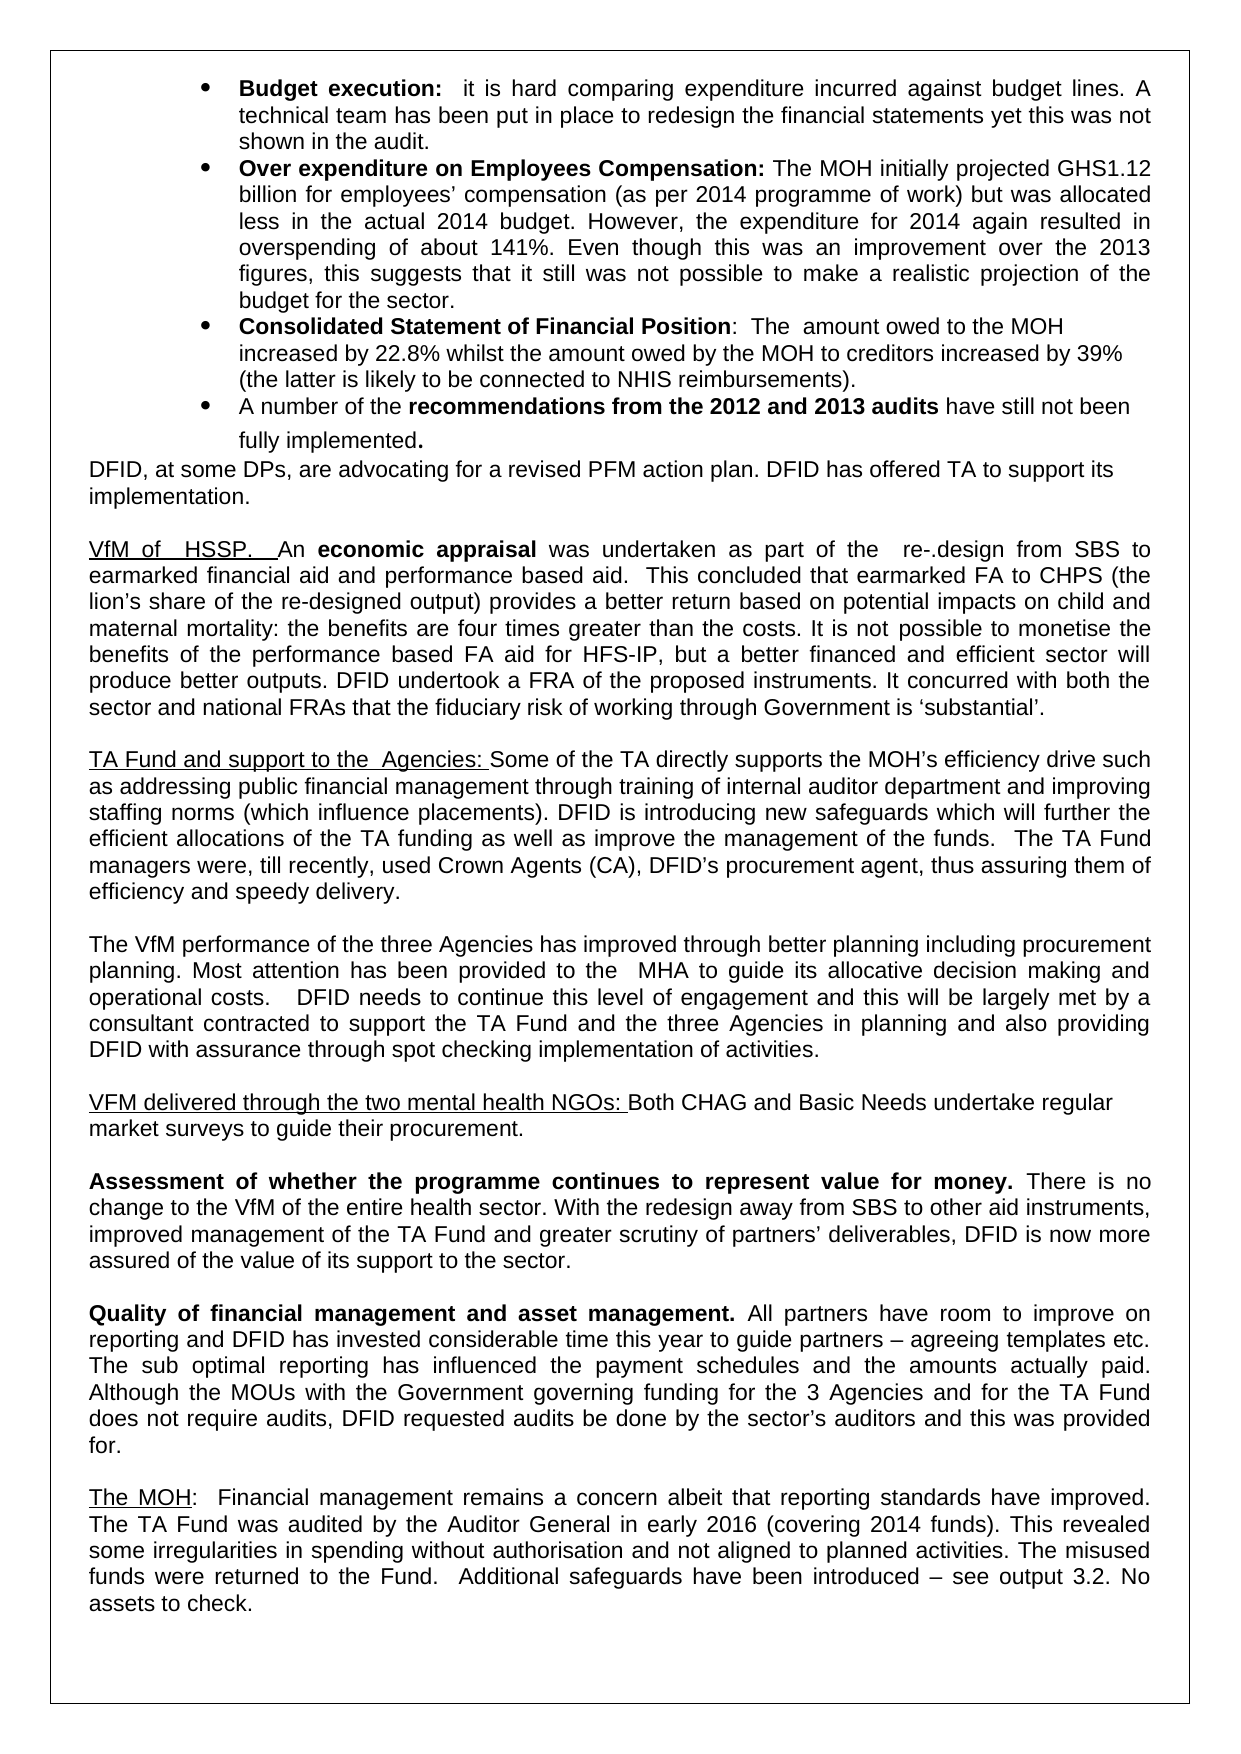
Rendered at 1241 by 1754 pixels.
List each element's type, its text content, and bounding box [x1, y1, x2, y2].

text Assessment of whether the programme continues to represent value for money. There is no change to the VfM of the entire health sector. With the redesign away from SBS to other aid instruments, improved management of the TA Fund and greater scrutiny of partners’ deliverables, DFID is now more assured of the value of its support to the sector. [89, 1168, 1152, 1273]
text Quality of financial management and asset management. All partners have room to improve on reporting and DFID has invested considerable time this year to guide partners – agreeing templates etc. The sub optimal reporting has influenced the payment schedules and the amounts actually paid. Although the MOUs with the Government governing funding for the 3 Agencies and for the TA Fund does not require audits, DFID requested audits be done by the sector’s auditors and this was provided for. [89, 1300, 1152, 1458]
text VFM delivered through the two mental health NGOs: Both CHAG and Basic Needs undertake regular market surveys to guide their procurement. [89, 1089, 1152, 1142]
text DFID, at some DPs, are advocating for a revised PFM action plan. DFID has offered TA to support its implementation. [89, 456, 1152, 509]
list Over expenditure on Employees Compensation: The MOH initially projected GHS1.12 billion for employees’ compensation (as per 2014 programme of work) but was allocated less in the actual 2014 budget. However, the expenditure for 2014 again resulted in overspending of about 141%. Even though this was an improvement over the 2013 figures, this suggests that it still was not possible to make a realistic projection of the budget for the sector. [201, 154, 1152, 313]
list A number of the recommendations from the 2012 and 2013 audits have still not been fully implemented. [201, 393, 1152, 456]
text TA Fund and support to the Agencies: Some of the TA directly supports the MOH’s efficiency drive such as addressing public financial management through training of internal auditor department and improving staffing norms (which influence placements). DFID is introducing new safeguards which will further the efficient allocations of the TA funding as well as improve the management of the funds. The TA Fund managers were, till recently, used Crown Agents (CA), DFID’s procurement agent, thus assuring them of efficiency and speedy delivery. [89, 720, 1152, 904]
list Budget execution: it is hard comparing expenditure incurred against budget lines. A technical team has been put in place to redesign the financial statements yet this was not shown in the audit. [201, 75, 1152, 154]
text The VfM performance of the three Agencies has improved through better planning including procurement planning. Most attention has been provided to the MHA to guide its allocative decision making and operational costs. DFID needs to continue this level of engagement and this will be largely met by a consultant contracted to support the TA Fund and the three Agencies in planning and also providing DFID with assurance through spot checking implementation of activities. [89, 931, 1152, 1063]
list Consolidated Statement of Financial Position: The amount owed to the MOH increased by 22.8% whilst the amount owed by the MOH to creditors increased by 39% (the latter is likely to be connected to NHIS reimbursements). [201, 313, 1152, 393]
text VfM of HSSP. An economic appraisal was undertaken as part of the re-.design from SBS to earmarked financial aid and performance based aid. This concluded that earmarked FA to CHPS (the lion’s share of the re-designed output) provides a better return based on potential impacts on child and maternal mortality: the benefits are four times greater than the costs. It is not possible to monetise the benefits of the performance based FA aid for HFS-IP, but a better financed and efficient sector will produce better outputs. DFID undertook a FRA of the proposed instruments. It concurred with both the sector and national FRAs that the fiduciary risk of working through Government is ‘substantial’. [89, 536, 1152, 720]
text The MOH: Financial management remains a concern albeit that reporting standards have improved. The TA Fund was audited by the Auditor General in early 2016 (covering 2014 funds). This revealed some irregularities in spending without authorisation and not aligned to planned activities. The misused funds were returned to the Fund. Additional safeguards have been introduced – see output 3.2. No assets to check. [89, 1484, 1152, 1616]
